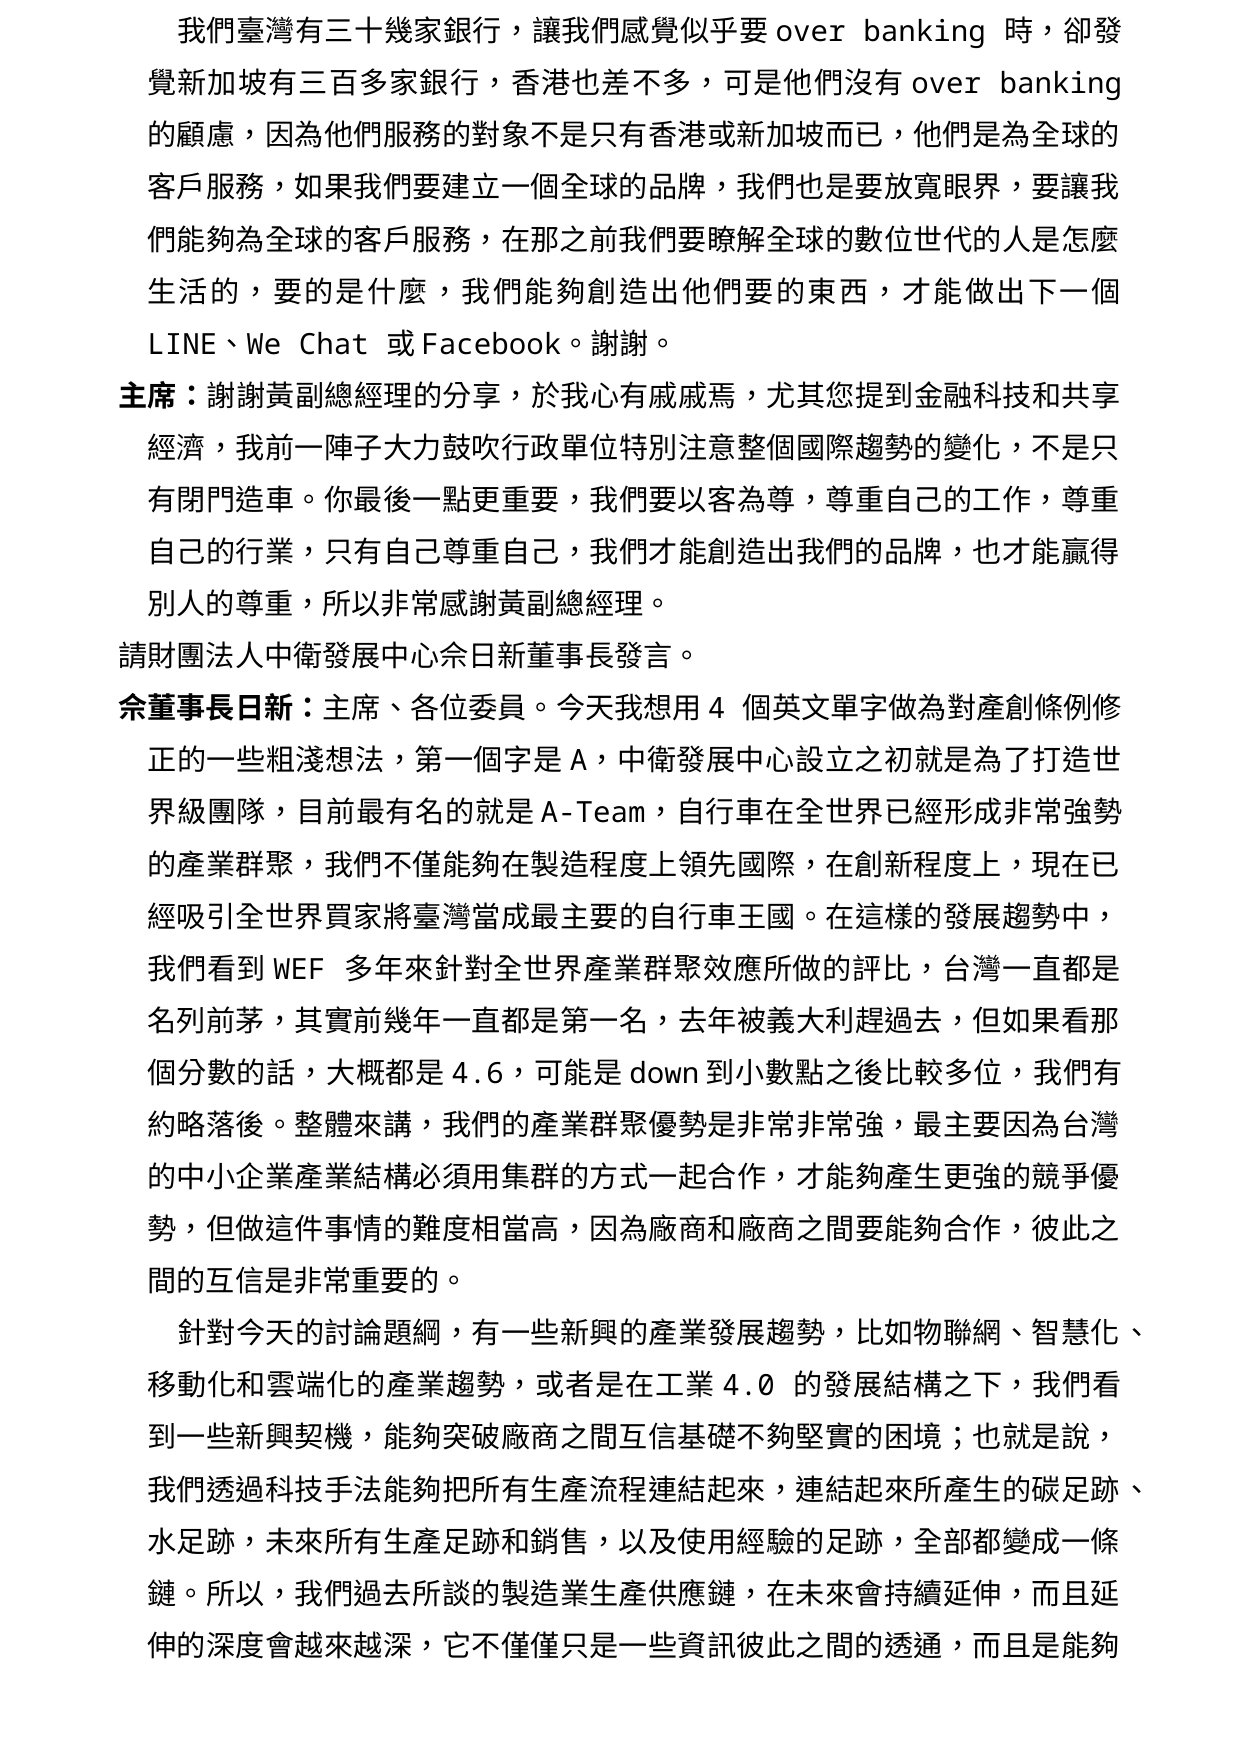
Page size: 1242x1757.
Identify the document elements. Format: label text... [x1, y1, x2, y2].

text 佘董事長日新：主席、各位委員。今天我想用4 個英文單字做為對產創條例修正的一些粗淺想法，第一個字是A，中衛發展中心設立之初就是為了打造世界級團隊，目前最有名的就是A-Team，自行車在全世界已經形成非常強勢的產業群聚，我們不僅能夠在製造程度上領先國際，在創新程度上，現在已經吸引全世界買家將臺灣當成最主要的自行車王國。在這樣的發展趨勢中，我們看到WEF 多年來針對全世界產業群聚效應所做的評比，台灣一直都是名列前茅，其實前幾年一直都是第一名，去年被義大利趕過去，但如果看那個分數的話，大概都是4.6，可能是down到小數點之後比較多位，我們有約略落後。整體來講，我們的產業群聚優勢是非常非常強，最主要因為台灣的中小企業產業結構必須用集群的方式一起合作，才能夠產生更強的競爭優勢，但做這件事情的難度相當高，因為廠商和廠商之間要能夠合作，彼此之間的互信是非常重要的。 [118, 677, 1122, 1302]
text 針對今天的討論題綱，有一些新興的產業發展趨勢，比如物聯網、智慧化、移動化和雲端化的產業趨勢，或者是在工業4.0 的發展結構之下，我們看到一些新興契機，能夠突破廠商之間互信基礎不夠堅實的困境；也就是說，我們透過科技手法能夠把所有生產流程連結起來，連結起來所產生的碳足跡、水足跡，未來所有生產足跡和銷售，以及使用經驗的足跡，全部都變成一條鏈。所以，我們過去所談的製造業生產供應鏈，在未來會持續延伸，而且延伸的深度會越來越深，它不僅僅只是一些資訊彼此之間的透通，而且是能夠從消費的使用經驗當中反饋回來，對於生產者能夠提供一些更好的建議，讓他們在從事產品的設計或科技研發時，能夠更針對消費者的使用需求做出更精實的產品，這是一個非常專有的名詞─TPS，在1990 年開始成為全世界管理的典範，Toyota Production System 強調的就是link，過去的概念很強，透過管理手法的推動，輔導得也很好，但是未來我們看到更大的契機。 [147, 1302, 1122, 1667]
text 請財團法人中衛發展中心佘日新董事長發言。 [118, 625, 1122, 677]
text 我們臺灣有三十幾家銀行，讓我們感覺似乎要over banking 時，卻發覺新加坡有三百多家銀行，香港也差不多，可是他們沒有over banking 的顧慮，因為他們服務的對象不是只有香港或新加坡而已，他們是為全球的客戶服務，如果我們要建立一個全球的品牌，我們也是要放寬眼界，要讓我們能夠為全球的客戶服務，在那之前我們要瞭解全球的數位世代的人是怎麼生活的，要的是什麼，我們能夠創造出他們要的東西，才能做出下一個LINE、We Chat 或Facebook。謝謝。 [147, 0, 1122, 364]
text 主席：謝謝黃副總經理的分享，於我心有戚戚焉，尤其您提到金融科技和共享經濟，我前一陣子大力鼓吹行政單位特別注意整個國際趨勢的變化，不是只有閉門造車。你最後一點更重要，我們要以客為尊，尊重自己的工作，尊重自己的行業，只有自己尊重自己，我們才能創造出我們的品牌，也才能贏得別人的尊重，所以非常感謝黃副總經理。 [118, 364, 1122, 625]
